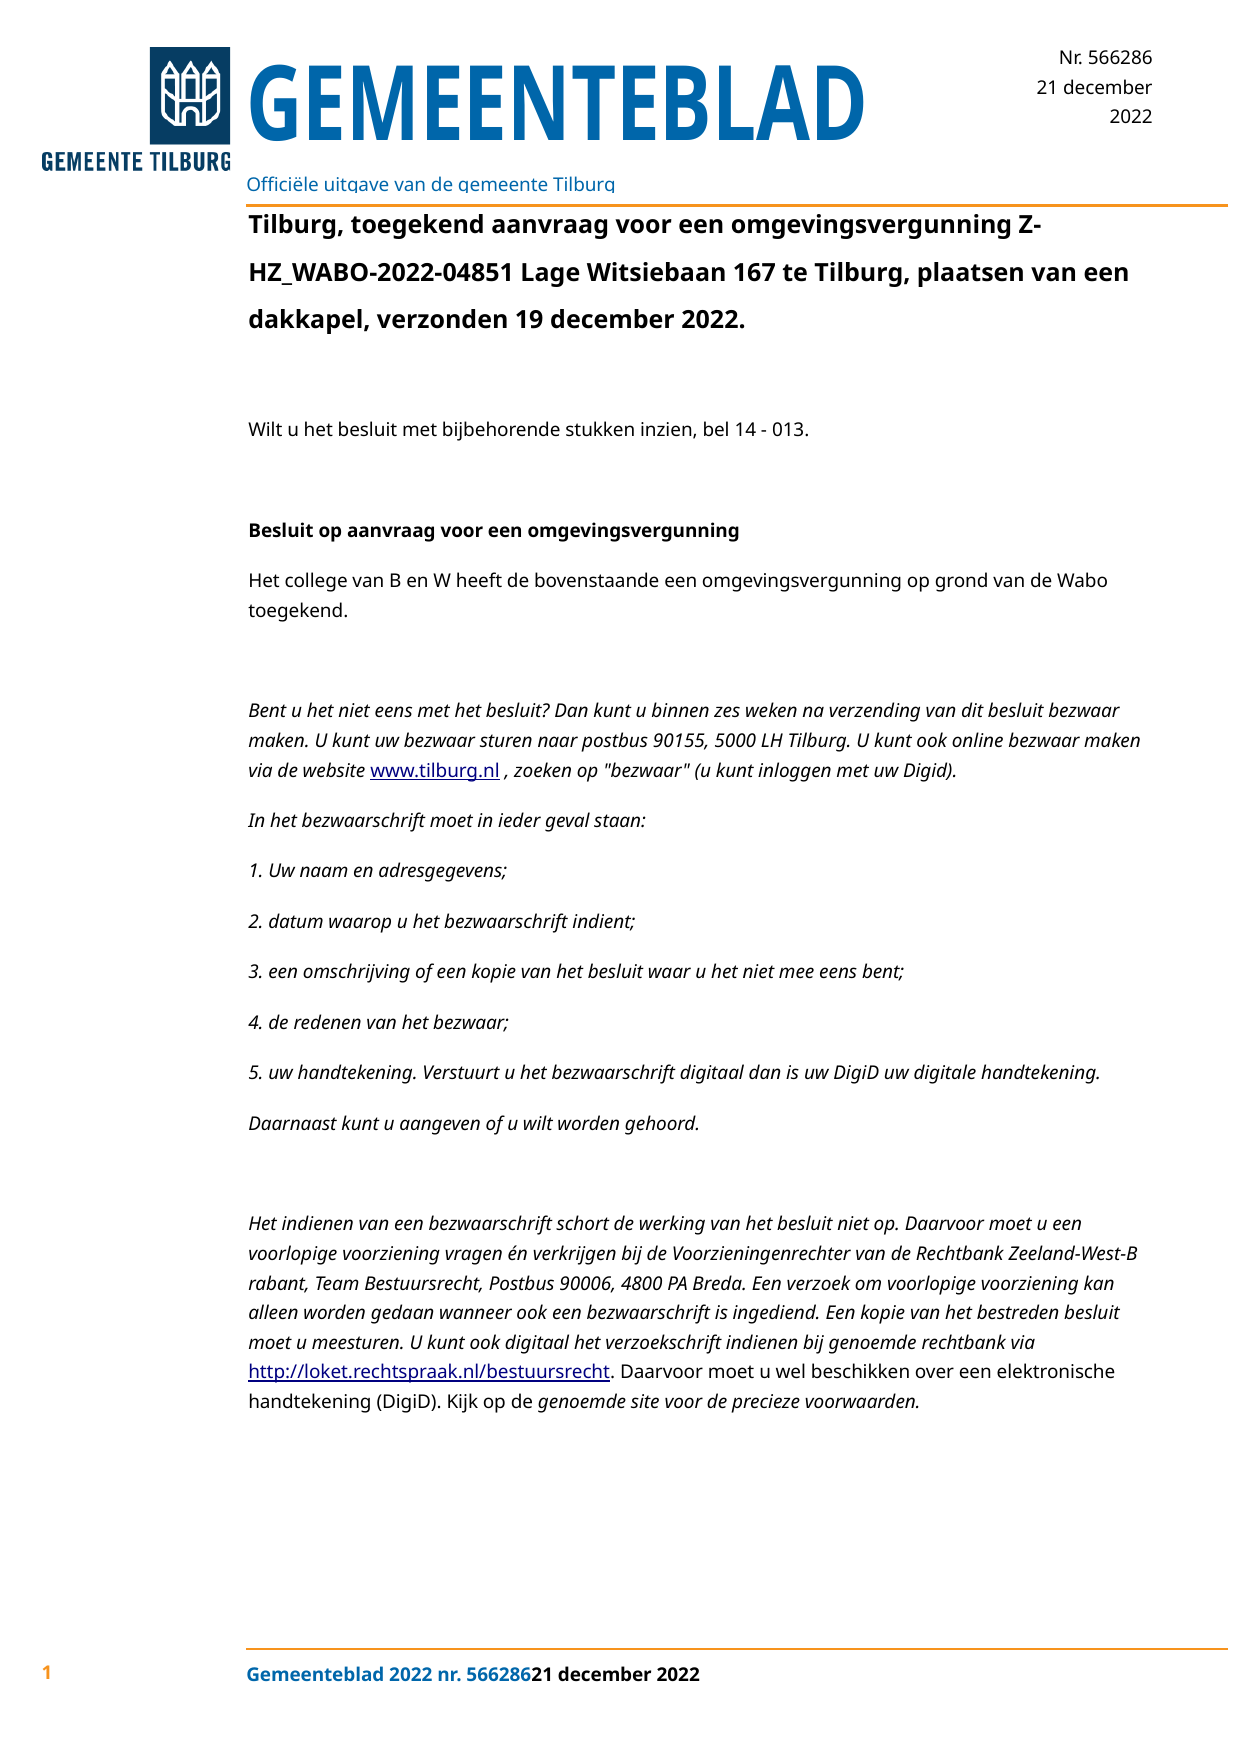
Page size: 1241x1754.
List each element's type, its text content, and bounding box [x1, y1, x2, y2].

text Bent u het niet eens met het besluit? Dan kunt u binnen zes weken na verzending van dit besluit bezwaar maken. U kunt uw bezwaar sturen naar postbus 90155, 5000 LH Tilburg. U kunt ook online bezwaar maken via de website www.tilburg.nl , zoeken op "bezwaar" (u kunt inloggen met uw Digid). [248, 698, 1152, 782]
text 5. uw handtekening. Verstuurt u het bezwaarschrift digitaal dan is uw DigiD uw digitale handtekening. [248, 1059, 1152, 1085]
text Wilt u het besluit met bijbehorende stukken inzien, bel 14 - 013. [248, 416, 1152, 442]
text Besluit op aanvraag voor een omgevingsvergunning [248, 517, 1152, 542]
text In het bezwaarschrift moet in ieder geval staan: [248, 807, 1152, 833]
text 2. datum waarop u het bezwaarschrift indient; [248, 908, 1152, 934]
text Tilburg, toegekend aanvraag voor een omgevingsvergunning Z-HZ_WABO-2022-04851 Lage Witsiebaan 167 te Tilburg, plaatsen van een dakkapel, verzonden 19 december 2022. [248, 207, 1152, 336]
text Daarnaast kunt u aangeven of u wilt worden gehoord. [248, 1110, 1152, 1135]
text 1. Uw naam en adresgegevens; [248, 858, 1152, 883]
text 4. de redenen van het bezwaar; [248, 1009, 1152, 1034]
text Het indienen van een bezwaarschrift schort de werking van het besluit niet op. Daarvoor moet u een voorlopige voorziening vragen én verkrijgen bij de Voorzieningenrechter van de Rechtbank Zeeland-West-B rabant, Team Bestuursrecht, Postbus 90006, 4800 PA Breda. Een verzoek om voorlopige voorziening kan alleen worden gedaan wanneer ook een bezwaarschrift is ingediend. Een kopie van het bestreden besluit moet u meesturen. U kunt ook digitaal het verzoekschrift indienen bij genoemde rechtbank via http://loket.rechtspraak.nl/bestuursrecht. Daarvoor moet u wel beschikken over een elektronische handtekening (DigiD). Kijk op de genoemde site voor de precieze voorwaarden. [248, 1211, 1152, 1414]
text Het college van B en W heeft de bovenstaande een omgevingsvergunning op grond van de Wabo toegekend. [248, 567, 1152, 622]
text 3. een omschrijving of een kopie van het besluit waar u het niet mee eens bent; [248, 958, 1152, 984]
picture [41, 47, 231, 172]
